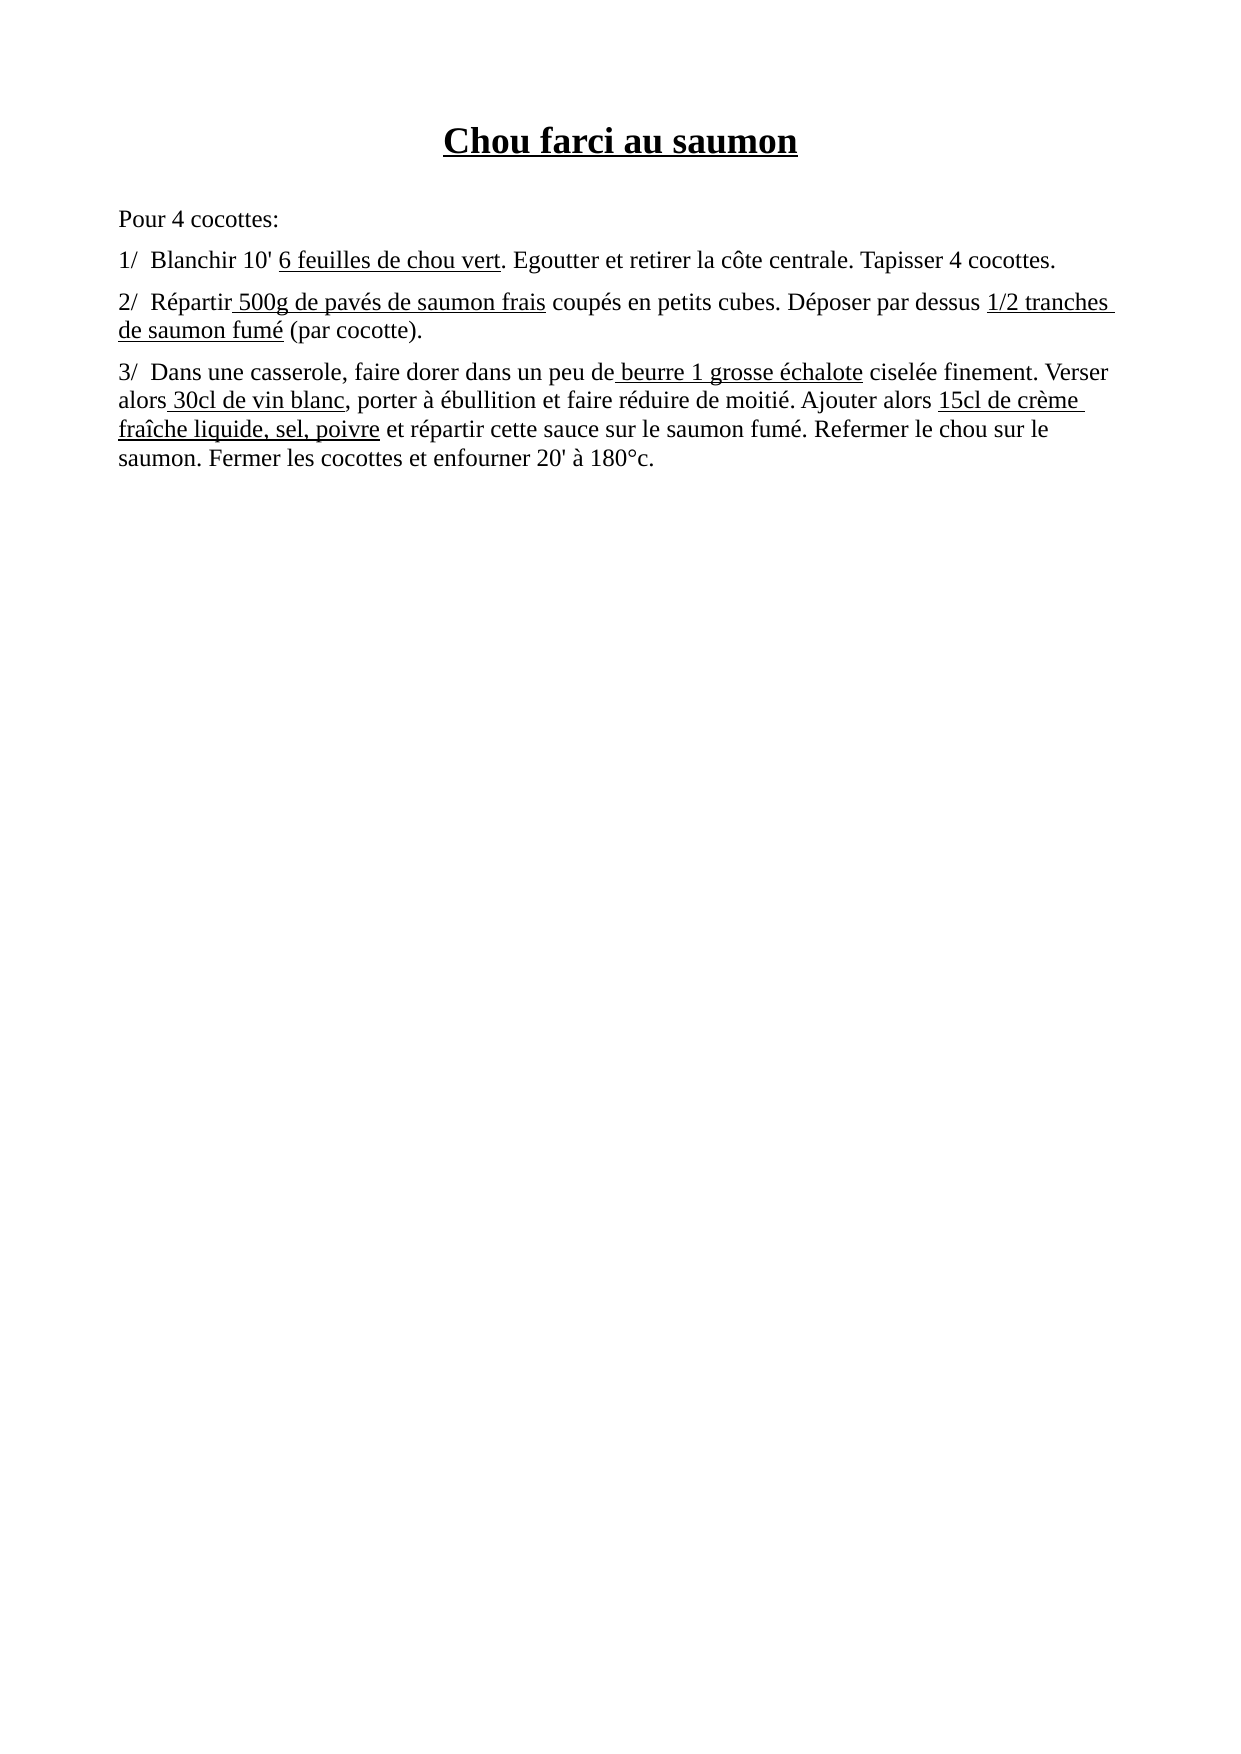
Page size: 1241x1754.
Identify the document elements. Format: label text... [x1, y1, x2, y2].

text 2/ Répartir 500g de pavés de saumon frais coupés en petits cubes. Déposer par dessus 1/2 tranches de saumon fumé (par cocotte). [118, 287, 1122, 344]
text Chou farci au saumon [118, 118, 1122, 161]
text Pour 4 cocottes: [118, 204, 1122, 233]
text 3/ Dans une casserole, faire dorer dans un peu de beurre 1 grosse échalote ciselée finement. Verser alors 30cl de vin blanc, porter à ébullition et faire réduire de moitié. Ajouter alors 15cl de crème fraîche liquide, sel, poivre et répartir cette sauce sur le saumon fumé. Refermer le chou sur le saumon. Fermer les cocottes et enfourner 20' à 180°c. [118, 357, 1122, 472]
text 1/ Blanchir 10' 6 feuilles de chou vert. Egoutter et retirer la côte centrale. Tapisser 4 cocottes. [118, 246, 1122, 274]
